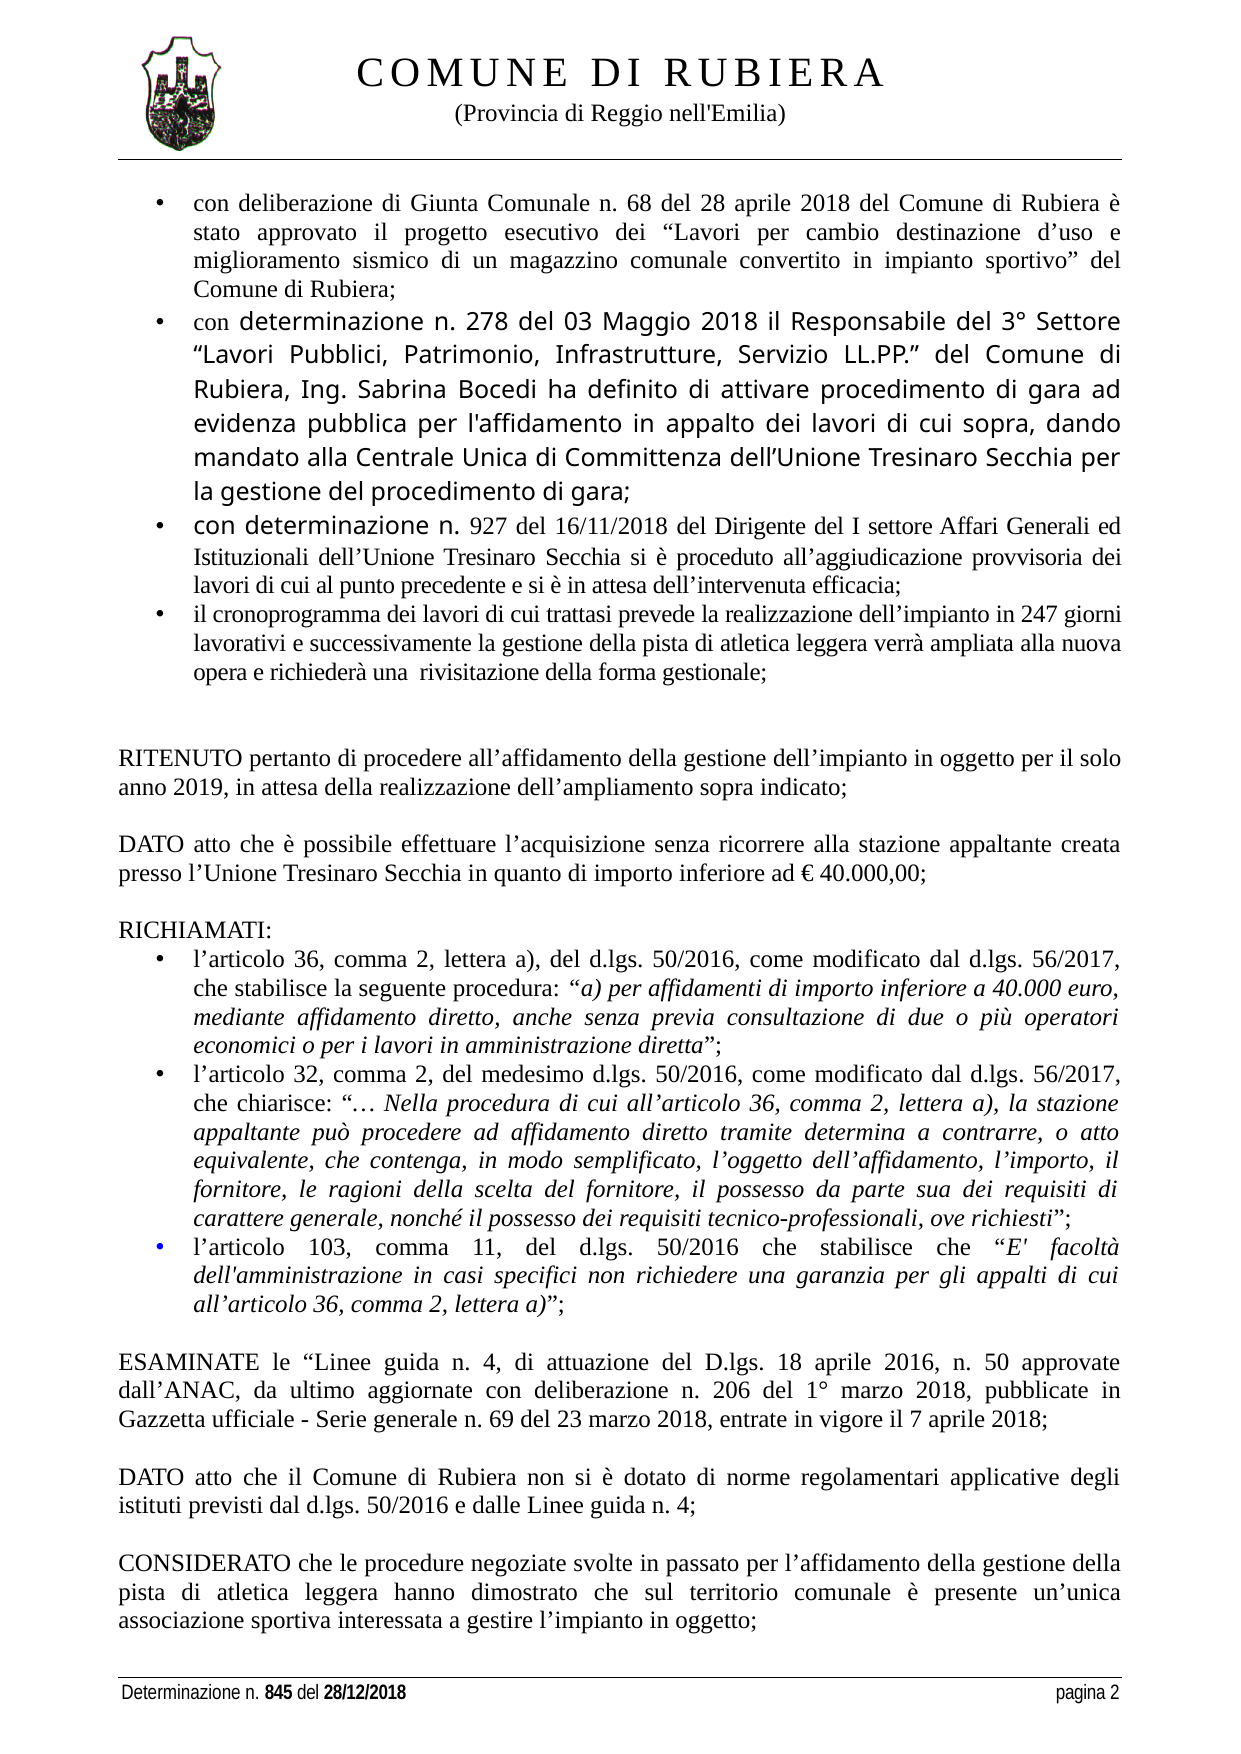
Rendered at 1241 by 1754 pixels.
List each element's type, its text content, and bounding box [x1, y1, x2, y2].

text DATO atto che il Comune di Rubiera non si è dotato di norme regolamentari applicative degli istituti previsti dal d.lgs. 50/2016 e dalle Linee guida n. 4; [118, 1462, 1122, 1519]
list l’articolo 36, comma 2, lettera a), del d.lgs. 50/2016, come modificato dal d.lgs. 56/2017, che stabilisce la seguente procedura: “a) per affidamenti di importo inferiore a 40.000 euro, mediante affidamento diretto, anche senza previa consultazione di due o più operatori economici o per i lavori in amministrazione diretta”; [156, 944, 1122, 1059]
text ESAMINATE le “Linee guida n. 4, di attuazione del D.lgs. 18 aprile 2016, n. 50 approvate dall’ANAC, da ultimo aggiornate con deliberazione n. 206 del 1° marzo 2018, pubblicate in Gazzetta ufficiale - Serie generale n. 69 del 23 marzo 2018, entrate in vigore il 7 aprile 2018; [118, 1347, 1122, 1433]
text RITENUTO pertanto di procedere all’affidamento della gestione dell’impianto in oggetto per il solo anno 2019, in attesa della realizzazione dell’ampliamento sopra indicato; [118, 743, 1122, 800]
list con determinazione n. 278 del 03 Maggio 2018 il Responsabile del 3° Settore “Lavori Pubblici, Patrimonio, Infrastrutture, Servizio LL.PP.” del Comune di Rubiera, Ing. Sabrina Bocedi ha definito di attivare procedimento di gara ad evidenza pubblica per l'affidamento in appalto dei lavori di cui sopra, dando mandato alla Centrale Unica di Committenza dell’Unione Tresinaro Secchia per la gestione del procedimento di gara; [156, 303, 1122, 507]
text DATO atto che è possibile effettuare l’acquisizione senza ricorrere alla stazione appaltante creata presso l’Unione Tresinaro Secchia in quanto di importo inferiore ad € 40.000,00; [118, 829, 1122, 887]
list il cronoprogramma dei lavori di cui trattasi prevede la realizzazione dell’impianto in 247 giorni lavorativi e successivamente la gestione della pista di atletica leggera verrà ampliata alla nuova opera e richiederà una rivisitazione della forma gestionale; [156, 599, 1122, 685]
list l’articolo 103, comma 11, del d.lgs. 50/2016 che stabilisce che “E' facoltà dell'amministrazione in casi specifici non richiedere una garanzia per gli appalti di cui all’articolo 36, comma 2, lettera a)”; [156, 1232, 1122, 1318]
list con deliberazione di Giunta Comunale n. 68 del 28 aprile 2018 del Comune di Rubiera è stato approvato il progetto esecutivo dei “Lavori per cambio destinazione d’uso e miglioramento sismico di un magazzino comunale convertito in impianto sportivo” del Comune di Rubiera; [156, 188, 1122, 303]
text RICHIAMATI: [118, 915, 1122, 944]
text CONSIDERATO che le procedure negoziate svolte in passato per l’affidamento della gestione della pista di atletica leggera hanno dimostrato che sul territorio comunale è presente un’unica associazione sportiva interessata a gestire l’impianto in oggetto; [118, 1548, 1122, 1634]
list con determinazione n. 927 del 16/11/2018 del Dirigente del I settore Affari Generali ed Istituzionali dell’Unione Tresinaro Secchia si è proceduto all’aggiudicazione provvisoria dei lavori di cui al punto precedente e si è in attesa dell’intervenuta efficacia; [156, 507, 1122, 599]
list l’articolo 32, comma 2, del medesimo d.lgs. 50/2016, come modificato dal d.lgs. 56/2017, che chiarisce: “… Nella procedura di cui all’articolo 36, comma 2, lettera a), la stazione appaltante può procedere ad affidamento diretto tramite determina a contrarre, o atto equivalente, che contenga, in modo semplificato, l’oggetto dell’affidamento, l’importo, il fornitore, le ragioni della scelta del fornitore, il possesso da parte sua dei requisiti di carattere generale, nonché il possesso dei requisiti tecnico-professionali, ove richiesti”; [156, 1059, 1122, 1232]
picture [129, 28, 232, 151]
